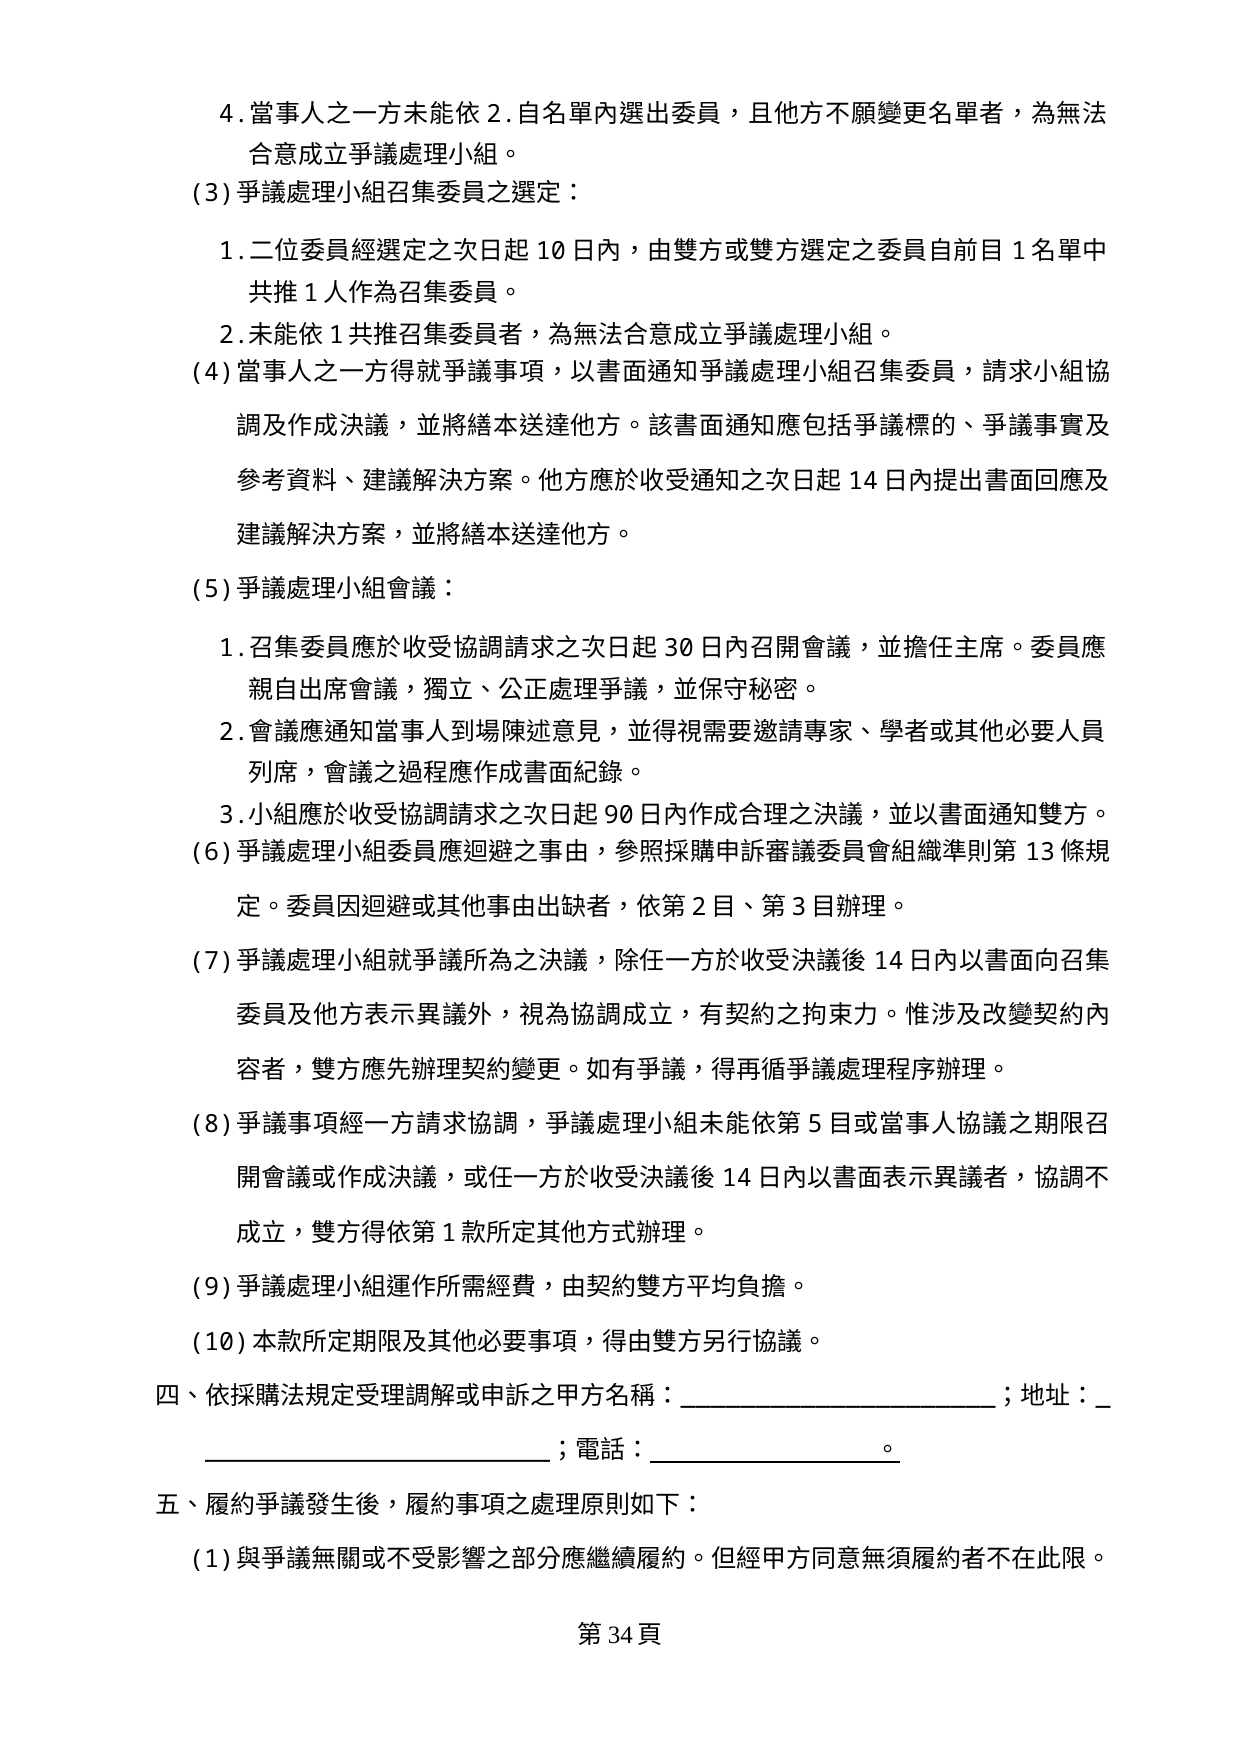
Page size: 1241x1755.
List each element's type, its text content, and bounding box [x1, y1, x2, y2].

list 爭議處理小組運作所需經費，由契約雙方平均負擔。 [189, 1267, 1110, 1303]
text 2.未能依1共推召集委員者，為無法合意成立爭議處理小組。 [218, 310, 1108, 351]
list 與爭議無關或不受影響之部分應繼續履約。但經甲方同意無須履約者不在此限。 [189, 1538, 1110, 1575]
list 爭議處理小組就爭議所為之決議，除任一方於收受決議後14日內以書面向召集委員及他方表示異議外，視為協調成立，有契約之拘束力。惟涉及改變契約內容者，雙方應先辦理契約變更。如有爭議，得再循爭議處理程序辦理。 [189, 940, 1110, 1085]
list 本款所定期限及其他必要事項，得由雙方另行協議。 [189, 1321, 1110, 1357]
list 爭議處理小組會議： [189, 569, 1110, 605]
list 爭議處理小組召集委員之選定： [189, 172, 1110, 208]
list 爭議事項經一方請求協調，爭議處理小組未能依第5目或當事人協議之期限召開會議或作成決議，或任一方於收受決議後14日內以書面表示異議者，協調不成立，雙方得依第1款所定其他方式辦理。 [189, 1103, 1110, 1248]
text 2.會議應通知當事人到場陳述意見，並得視需要邀請專家、學者或其他必要人員列席，會議之過程應作成書面紀錄。 [218, 707, 1108, 790]
list 當事人之一方得就爭議事項，以書面通知爭議處理小組召集委員，請求小組協調及作成決議，並將繕本送達他方。該書面通知應包括爭議標的、爭議事實及參考資料、建議解決方案。他方應於收受通知之次日起14日內提出書面回應及建議解決方案，並將繕本送達他方。 [189, 351, 1110, 551]
text 五、履約爭議發生後，履約事項之處理原則如下： [155, 1484, 1110, 1520]
list 爭議處理小組委員應迴避之事由，參照採購申訴審議委員會組織準則第13條規定。委員因迴避或其他事由出缺者，依第2目、第3目辦理。 [189, 832, 1110, 922]
text 3.小組應於收受協調請求之次日起90日內作成合理之決議，並以書面通知雙方。 [218, 790, 1108, 832]
text 4.當事人之一方未能依2.自名單內選出委員，且他方不願變更名單者，為無法合意成立爭議處理小組。 [218, 89, 1108, 172]
text 1.二位委員經選定之次日起10日內，由雙方或雙方選定之委員自前目1名單中共推1人作為召集委員。 [218, 226, 1108, 310]
text 四、依採購法規定受理調解或申訴之甲方名稱：_____________________；地址：________________________；電話： 。 [155, 1375, 1110, 1466]
text 1.召集委員應於收受協調請求之次日起30日內召開會議，並擔任主席。委員應親自出席會議，獨立、公正處理爭議，並保守秘密。 [218, 623, 1108, 707]
